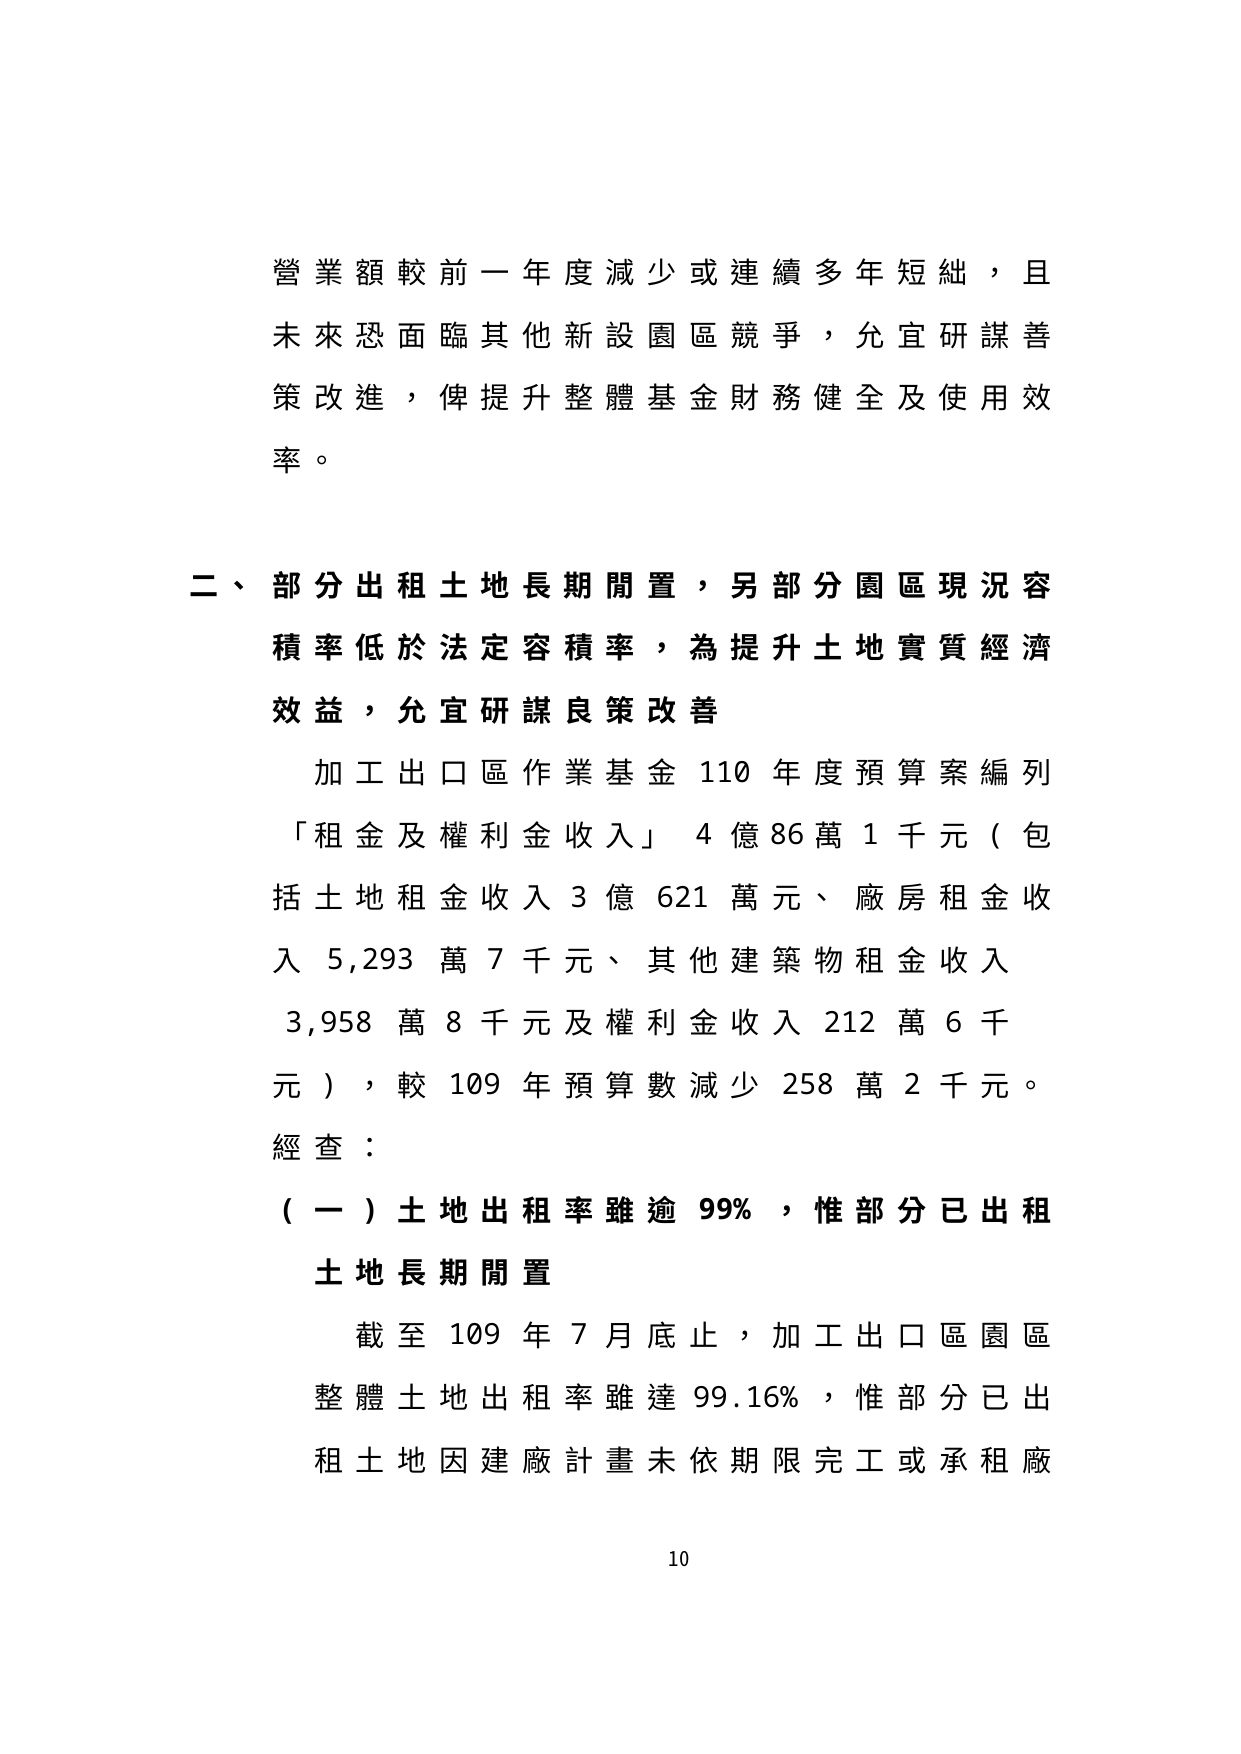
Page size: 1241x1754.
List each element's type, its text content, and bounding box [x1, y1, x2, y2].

text 截至109年7月底止，加工出口區園區整體土地出租率雖達99.16%，惟部分已出租土地因建廠計畫未依期限完工或承租廠 [271, 1292, 1058, 1479]
text (一)土地出租率雖逾99%，惟部分已出租土地長期閒置 [242, 1167, 1058, 1292]
text 加工出口區作業基金110年度預算案編列「租金及權利金收入」4億86萬1千元(包括土地租金收入3億621萬元、廠房租金收入5,293萬7千元、其他建築物租金收入3,958萬8千元及權利金收入212萬6千元)，較109年預算數減少258萬2千元。經查： [242, 729, 1058, 1167]
text 營業額較前一年度減少或連續多年短絀，且未來恐面臨其他新設園區競爭，允宜研謀善策改進，俾提升整體基金財務健全及使用效率。 [242, 229, 1058, 479]
text 二、部分出租土地長期閒置，另部分園區現況容積率低於法定容積率，為提升土地實質經濟效益，允宜研謀良策改善 [183, 542, 1058, 729]
